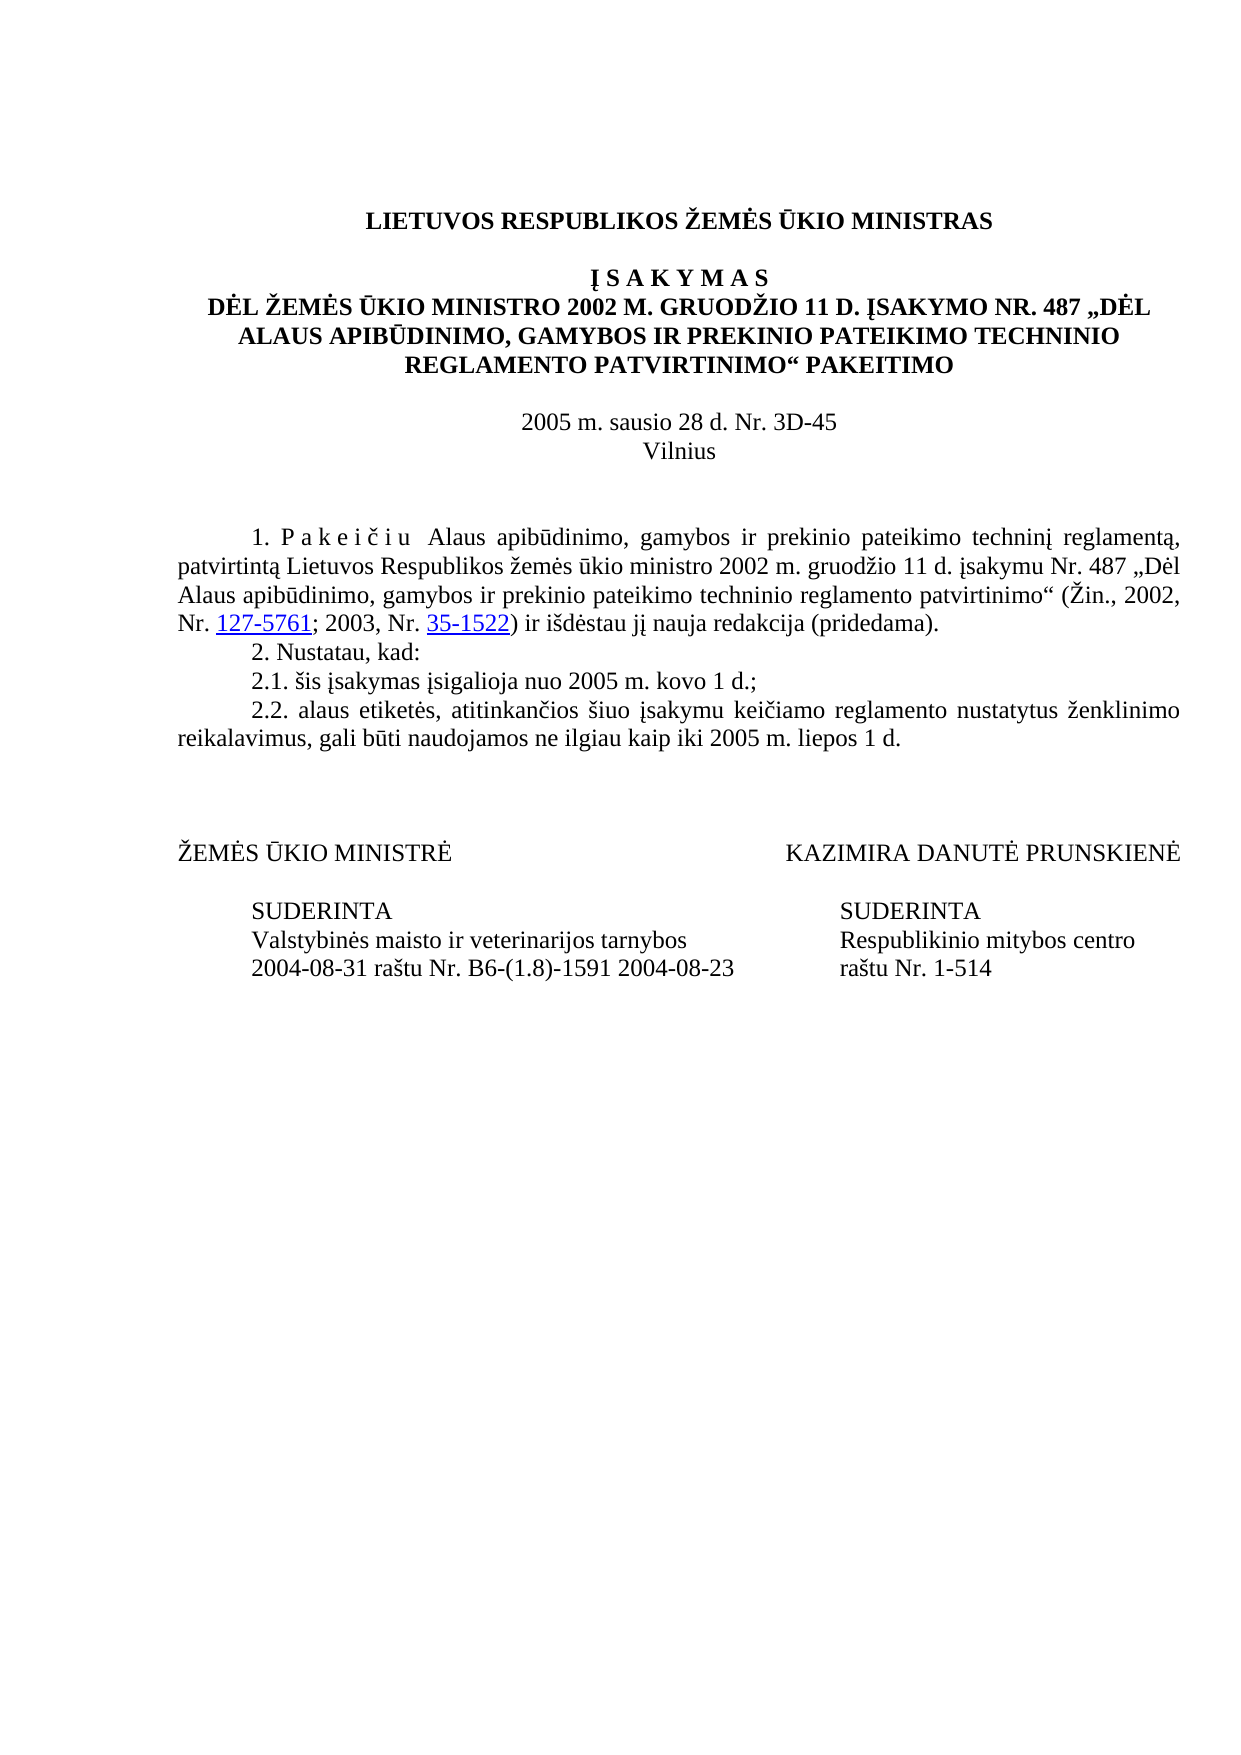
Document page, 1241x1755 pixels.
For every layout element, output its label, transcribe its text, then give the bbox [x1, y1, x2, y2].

text DĖL ŽEMĖS ŪKIO MINISTRO 2002 M. GRUODŽIO 11 D. ĮSAKYMO NR. 487 „DĖL ALAUS APIBŪDINIMO, GAMYBOS IR PREKINIO PATEIKIMO TECHNINIO REGLAMENTO PATVIRTINIMO“ PAKEITIMO [177, 292, 1181, 378]
text Vilnius [177, 436, 1181, 465]
text 2.2. alaus etiketės, atitinkančios šiuo įsakymu keičiamo reglamento nustatytus ženklinimo reikalavimus, gali būti naudojamos ne ilgiau kaip iki 2005 m. liepos 1 d. [177, 695, 1181, 752]
text SUDERINTA SUDERINTA [177, 896, 1181, 925]
text LIETUVOS RESPUBLIKOS ŽEMĖS ŪKIO MINISTRAS [177, 206, 1181, 235]
text Valstybinės maisto ir veterinarijos tarnybos Respublikinio mitybos centro [177, 925, 1181, 953]
text 2. Nustatau, kad: [177, 637, 1181, 666]
text 2005 m. sausio 28 d. Nr. 3D-45 [177, 407, 1181, 436]
text 2004-08-31 raštu Nr. B6-(1.8)-1591 2004-08-23 raštu Nr. 1-514 [177, 953, 1181, 982]
text 1. Pakeičiu Alaus apibūdinimo, gamybos ir prekinio pateikimo techninį reglamentą, patvirtintą Lietuvos Respublikos žemės ūkio ministro 2002 m. gruodžio 11 d. įsakymu Nr. 487 „Dėl Alaus apibūdinimo, gamybos ir prekinio pateikimo techninio reglamento patvirtinimo“ (Žin., 2002, Nr. 127-5761; 2003, Nr. 35-1522) ir išdėstau jį nauja redakcija (pridedama). [177, 522, 1181, 637]
text Į S A K Y M A S [177, 263, 1181, 292]
text 2.1. šis įsakymas įsigalioja nuo 2005 m. kovo 1 d.; [177, 666, 1181, 695]
text ŽEMĖS ŪKIO MINISTRĖ KAZIMIRA DANUTĖ PRUNSKIENĖ [177, 838, 1181, 867]
